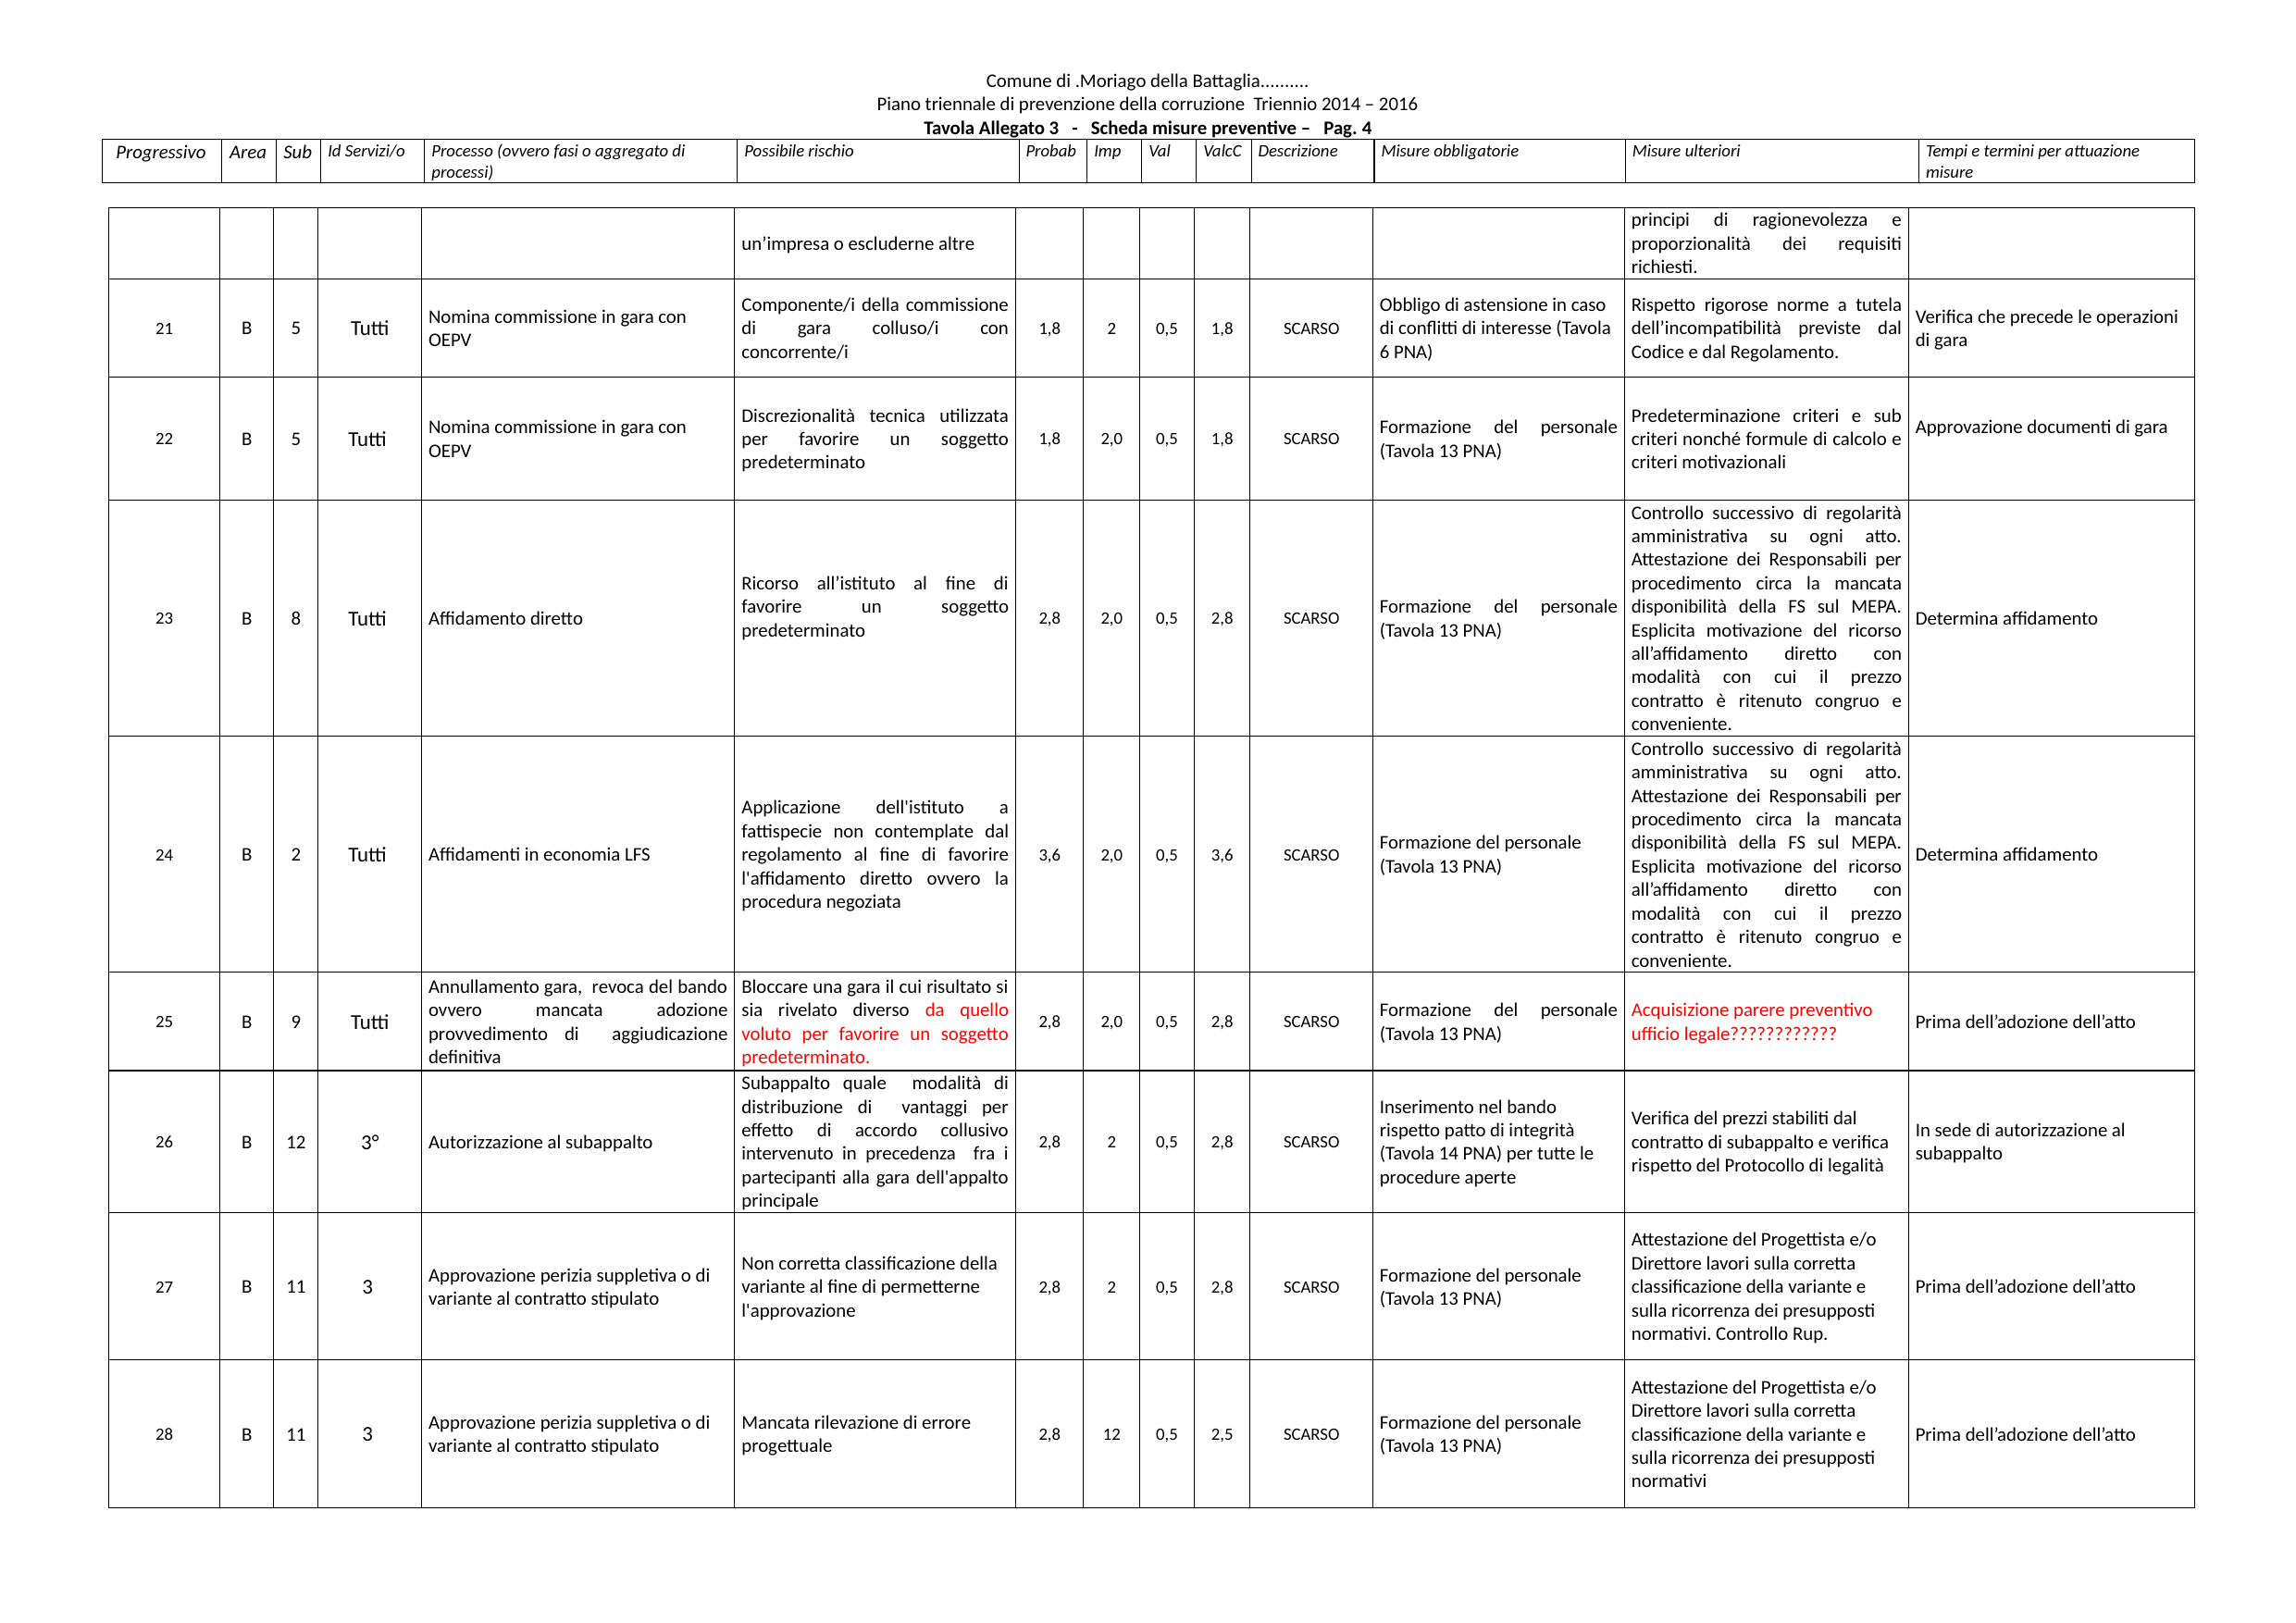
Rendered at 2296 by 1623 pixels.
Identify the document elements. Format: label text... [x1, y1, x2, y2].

table_cell 1,8 [1016, 279, 1083, 377]
table_cell Nomina commissione in gara con OEPV [422, 279, 734, 377]
table_cell Tutti [318, 737, 421, 972]
table_cell 8 [274, 501, 317, 736]
table_cell 2 [1084, 1213, 1139, 1359]
table_cell [220, 208, 273, 279]
table_cell 2,0 [1084, 737, 1139, 972]
table_cell 0,5 [1140, 737, 1194, 972]
table_cell 23 [109, 501, 219, 736]
table_cell Approvazione perizia suppletiva o di variante al contratto stipulato [422, 1213, 734, 1359]
table_cell [1140, 208, 1194, 279]
table_cell 2,8 [1016, 501, 1083, 736]
table_cell 2,8 [1195, 1213, 1249, 1359]
table_cell SCARSO [1250, 1072, 1372, 1212]
table_cell [1909, 208, 2194, 279]
table_cell Rispetto rigorose norme a tutela dell’incompatibilità previste dal Codice e dal Regolamento. [1625, 279, 1908, 377]
table_cell B [220, 1072, 273, 1212]
table_cell [1195, 208, 1249, 279]
table_cell Attestazione del Progettista e/o Direttore lavori sulla corretta classificazione della variante e sulla ricorrenza dei presupposti normativi. Controllo Rup. [1625, 1213, 1908, 1359]
table_cell SCARSO [1250, 737, 1372, 972]
table_cell [422, 208, 734, 279]
table_cell [274, 208, 317, 279]
table_cell Formazione del personale (Tavola 13 PNA) [1373, 1360, 1624, 1507]
table_cell B [220, 1360, 273, 1507]
table_cell 1,8 [1016, 378, 1083, 500]
table_cell 0,5 [1140, 1360, 1194, 1507]
table_cell Determina affidamento [1909, 737, 2194, 972]
table_cell Formazione del personale (Tavola 13 PNA) [1373, 1213, 1624, 1359]
table_cell 2 [274, 737, 317, 972]
table_cell Inserimento nel bando rispetto patto di integrità (Tavola 14 PNA) per tutte le procedure aperte [1373, 1072, 1624, 1212]
table_cell Applicazione dell'istituto a fattispecie non contemplate dal regolamento al fine di favorire l'affidamento diretto ovvero la procedura negoziata [735, 737, 1015, 972]
table_cell Formazione del personale (Tavola 13 PNA) [1373, 737, 1624, 972]
table_cell Formazione del personale (Tavola 13 PNA) [1373, 973, 1624, 1070]
table_cell 2 [1084, 1072, 1139, 1212]
table_cell 1,8 [1195, 378, 1249, 500]
table_cell Controllo successivo di regolarità amministrativa su ogni atto. Attestazione dei Responsabili per procedimento circa la mancata disponibilità della FS sul MEPA. Esplicita motivazione del ricorso all’affidamento diretto con modalità con cui il prezzo contratto è ritenuto congruo e conveniente. [1625, 737, 1908, 972]
table_cell 2,8 [1016, 1213, 1083, 1359]
table_cell Formazione del personale (Tavola 13 PNA) [1373, 378, 1624, 500]
table_cell SCARSO [1250, 501, 1372, 736]
table_cell Ricorso all’istituto al fine di favorire un soggetto predeterminato [735, 501, 1015, 736]
table_cell Mancata rilevazione di errore progettuale [735, 1360, 1015, 1507]
table_cell 25 [109, 973, 219, 1070]
table_cell SCARSO [1250, 378, 1372, 500]
table_cell 0,5 [1140, 279, 1194, 377]
table_cell 21 [109, 279, 219, 377]
table_cell Bloccare una gara il cui risultato si sia rivelato diverso da quello voluto per favorire un soggetto predeterminato. [735, 973, 1015, 1070]
table_cell B [220, 1213, 273, 1359]
table_cell 12 [274, 1072, 317, 1212]
table_cell 2,8 [1016, 1360, 1083, 1507]
table_cell Tutti [318, 501, 421, 736]
table_cell B [220, 973, 273, 1070]
table_cell 2,0 [1084, 501, 1139, 736]
table_cell 28 [109, 1360, 219, 1507]
table_cell 2,5 [1195, 1360, 1249, 1507]
table_cell 3 [318, 1213, 421, 1359]
table_cell 22 [109, 378, 219, 500]
table_cell 5 [274, 279, 317, 377]
table_cell Discrezionalità tecnica utilizzata per favorire un soggetto predeterminato [735, 378, 1015, 500]
table_cell 0,5 [1140, 501, 1194, 736]
table_cell Annullamento gara, revoca del bando ovvero mancata adozione provvedimento di aggiudicazione definitiva [422, 973, 734, 1070]
table_cell 2,8 [1016, 1072, 1083, 1212]
table_cell 1,8 [1195, 279, 1249, 377]
table_cell 2 [1084, 279, 1139, 377]
table_cell SCARSO [1250, 973, 1372, 1070]
table_cell Affidamento diretto [422, 501, 734, 736]
table_cell Verifica del prezzi stabiliti dal contratto di subappalto e verifica rispetto del Protocollo di legalità [1625, 1072, 1908, 1212]
table_cell Verifica che precede le operazioni di gara [1909, 279, 2194, 377]
table_cell Tutti [318, 279, 421, 377]
table_cell SCARSO [1250, 279, 1372, 377]
table_cell 12 [1084, 1360, 1139, 1507]
table_cell 0,5 [1140, 1213, 1194, 1359]
table_cell Determina affidamento [1909, 501, 2194, 736]
table_cell principi di ragionevolezza e proporzionalità dei requisiti richiesti. [1625, 208, 1908, 279]
table_cell 24 [109, 737, 219, 972]
table_cell In sede di autorizzazione al subappalto [1909, 1072, 2194, 1212]
table_cell 2,8 [1195, 501, 1249, 736]
table_cell 3,6 [1016, 737, 1083, 972]
table_cell [1373, 208, 1624, 279]
table_cell Attestazione del Progettista e/o Direttore lavori sulla corretta classificazione della variante e sulla ricorrenza dei presupposti normativi [1625, 1360, 1908, 1507]
table_cell SCARSO [1250, 1360, 1372, 1507]
table_cell [1084, 208, 1139, 279]
table_cell Predeterminazione criteri e sub criteri nonché formule di calcolo e criteri motivazionali [1625, 378, 1908, 500]
table_cell Subappalto quale modalità di distribuzione di vantaggi per effetto di accordo collusivo intervenuto in precedenza fra i partecipanti alla gara dell'appalto principale [735, 1072, 1015, 1212]
table_cell 11 [274, 1360, 317, 1507]
table_cell 0,5 [1140, 1072, 1194, 1212]
table_cell Non corretta classificazione della variante al fine di permetterne l'approvazione [735, 1213, 1015, 1359]
table_cell Autorizzazione al subappalto [422, 1072, 734, 1212]
table_cell 27 [109, 1213, 219, 1359]
table_cell 0,5 [1140, 973, 1194, 1070]
table_cell 0,5 [1140, 378, 1194, 500]
table_cell 26 [109, 1072, 219, 1212]
table_cell Controllo successivo di regolarità amministrativa su ogni atto. Attestazione dei Responsabili per procedimento circa la mancata disponibilità della FS sul MEPA. Esplicita motivazione del ricorso all’affidamento diretto con modalità con cui il prezzo contratto è ritenuto congruo e conveniente. [1625, 501, 1908, 736]
table_cell Formazione del personale (Tavola 13 PNA) [1373, 501, 1624, 736]
table_cell B [220, 737, 273, 972]
table_cell Nomina commissione in gara con OEPV [422, 378, 734, 500]
table_cell Prima dell’adozione dell’atto [1909, 1360, 2194, 1507]
table_cell 2,0 [1084, 378, 1139, 500]
table_cell Prima dell’adozione dell’atto [1909, 973, 2194, 1070]
table_cell 2,0 [1084, 973, 1139, 1070]
table_cell 9 [274, 973, 317, 1070]
table_cell Tutti [318, 973, 421, 1070]
table_cell 3 [318, 1360, 421, 1507]
table_cell Acquisizione parere preventivo ufficio legale???????????? [1625, 973, 1908, 1070]
table_cell [1250, 208, 1372, 279]
table_cell 5 [274, 378, 317, 500]
table_cell [1016, 208, 1083, 279]
table_cell Prima dell’adozione dell’atto [1909, 1213, 2194, 1359]
table_cell Approvazione perizia suppletiva o di variante al contratto stipulato [422, 1360, 734, 1507]
table_cell 11 [274, 1213, 317, 1359]
table_cell 3,6 [1195, 737, 1249, 972]
table_cell SCARSO [1250, 1213, 1372, 1359]
table_cell B [220, 279, 273, 377]
table_cell un’impresa o escluderne altre [735, 208, 1015, 279]
table_cell [109, 208, 219, 279]
table_cell Componente/i della commissione di gara colluso/i con concorrente/i [735, 279, 1015, 377]
table_cell Approvazione documenti di gara [1909, 378, 2194, 500]
table_cell 2,8 [1195, 973, 1249, 1070]
table_cell Tutti [318, 378, 421, 500]
table_cell 3° [318, 1072, 421, 1212]
table_cell Affidamenti in economia LFS [422, 737, 734, 972]
table_cell B [220, 501, 273, 736]
table_cell Obbligo di astensione in caso di conflitti di interesse (Tavola 6 PNA) [1373, 279, 1624, 377]
table_cell 2,8 [1195, 1072, 1249, 1212]
table_cell [318, 208, 421, 279]
table_cell B [220, 378, 273, 500]
table_cell 2,8 [1016, 973, 1083, 1070]
